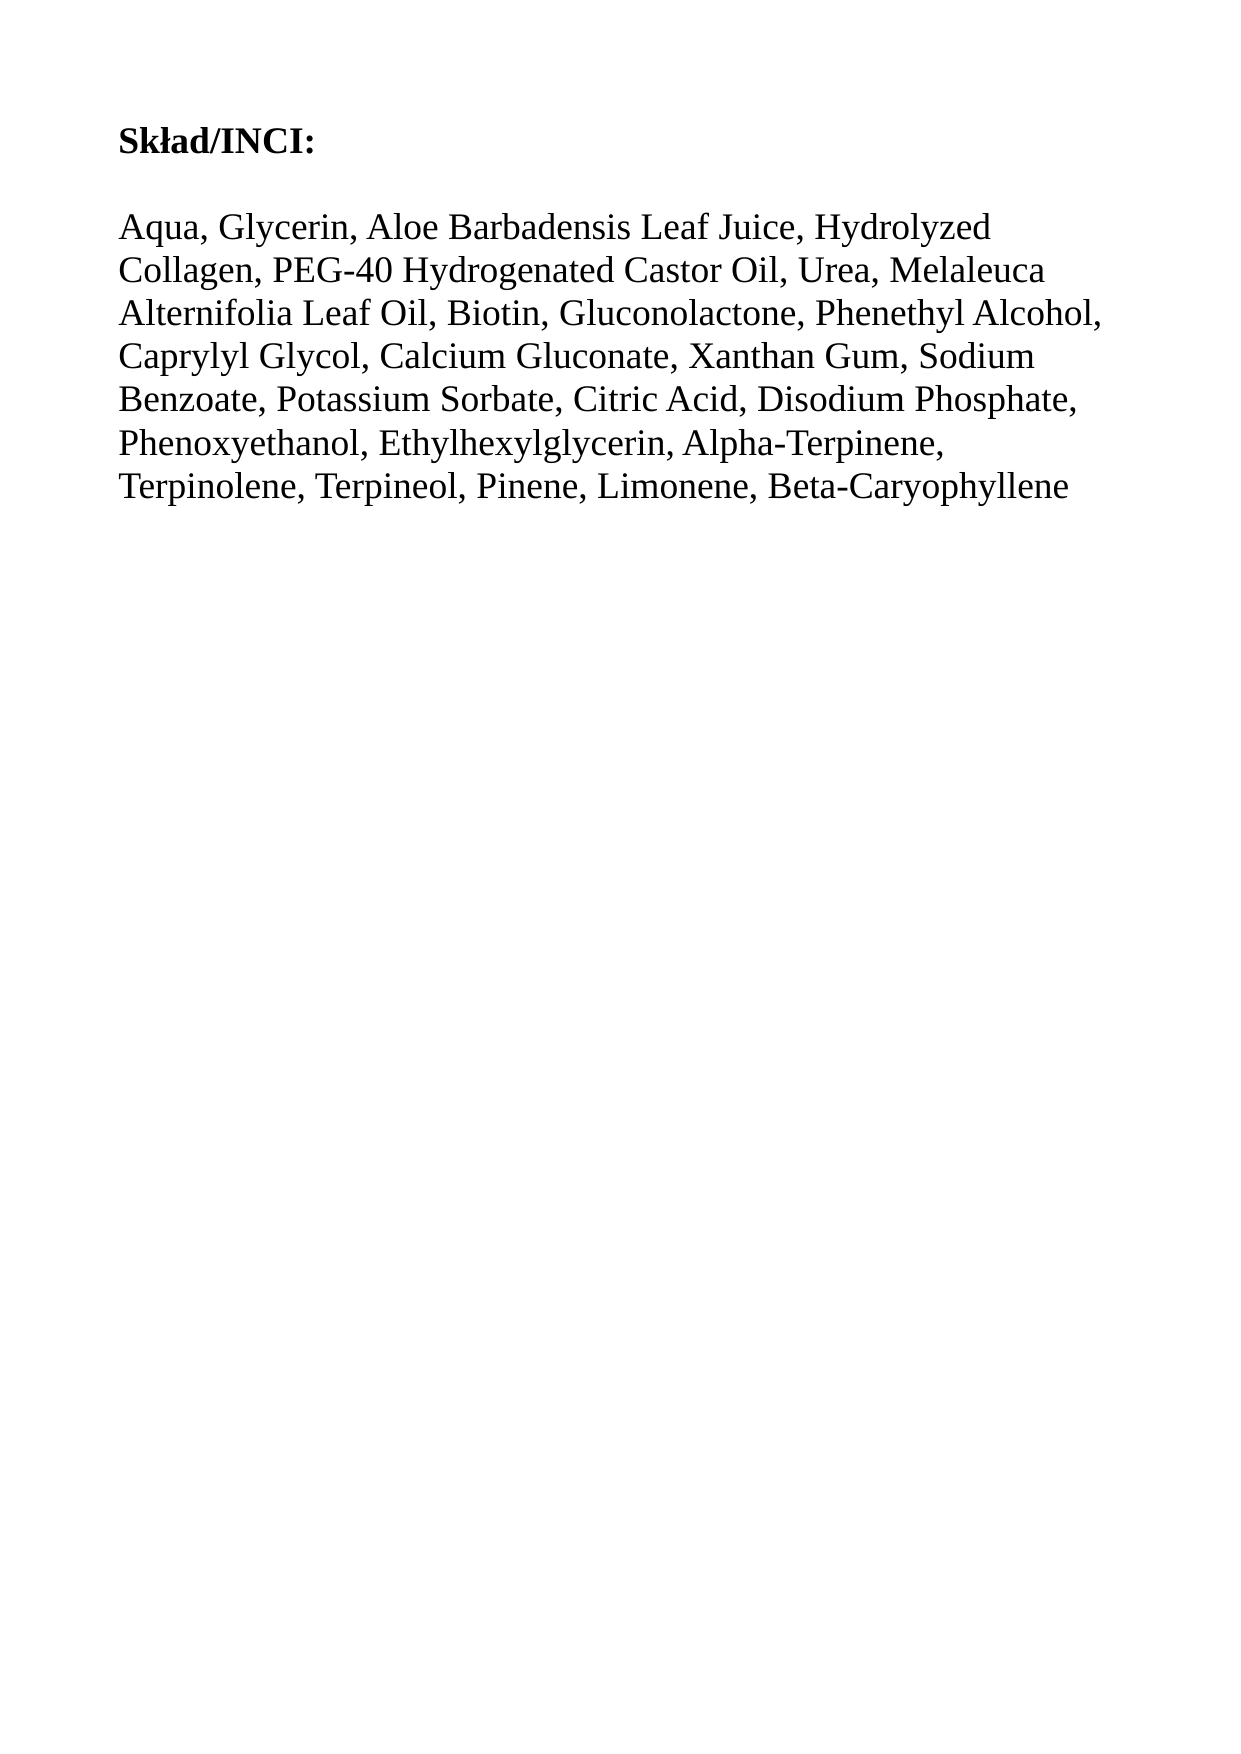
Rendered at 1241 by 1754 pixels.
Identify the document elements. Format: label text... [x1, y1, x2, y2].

text Aqua, Glycerin, Aloe Barbadensis Leaf Juice, Hydrolyzed Collagen, PEG-40 Hydrogenated Castor Oil, Urea, Melaleuca Alternifolia Leaf Oil, Biotin, Gluconolactone, Phenethyl Alcohol, Caprylyl Glycol, Calcium Gluconate, Xanthan Gum, Sodium Benzoate, Potassium Sorbate, Citric Acid, Disodium Phosphate, Phenoxyethanol, Ethylhexylglycerin, Alpha-Terpinene, Terpinolene, Terpineol, Pinene, Limonene, Beta-Caryophyllene [118, 204, 1122, 506]
text Skład/INCI: [118, 118, 1122, 161]
